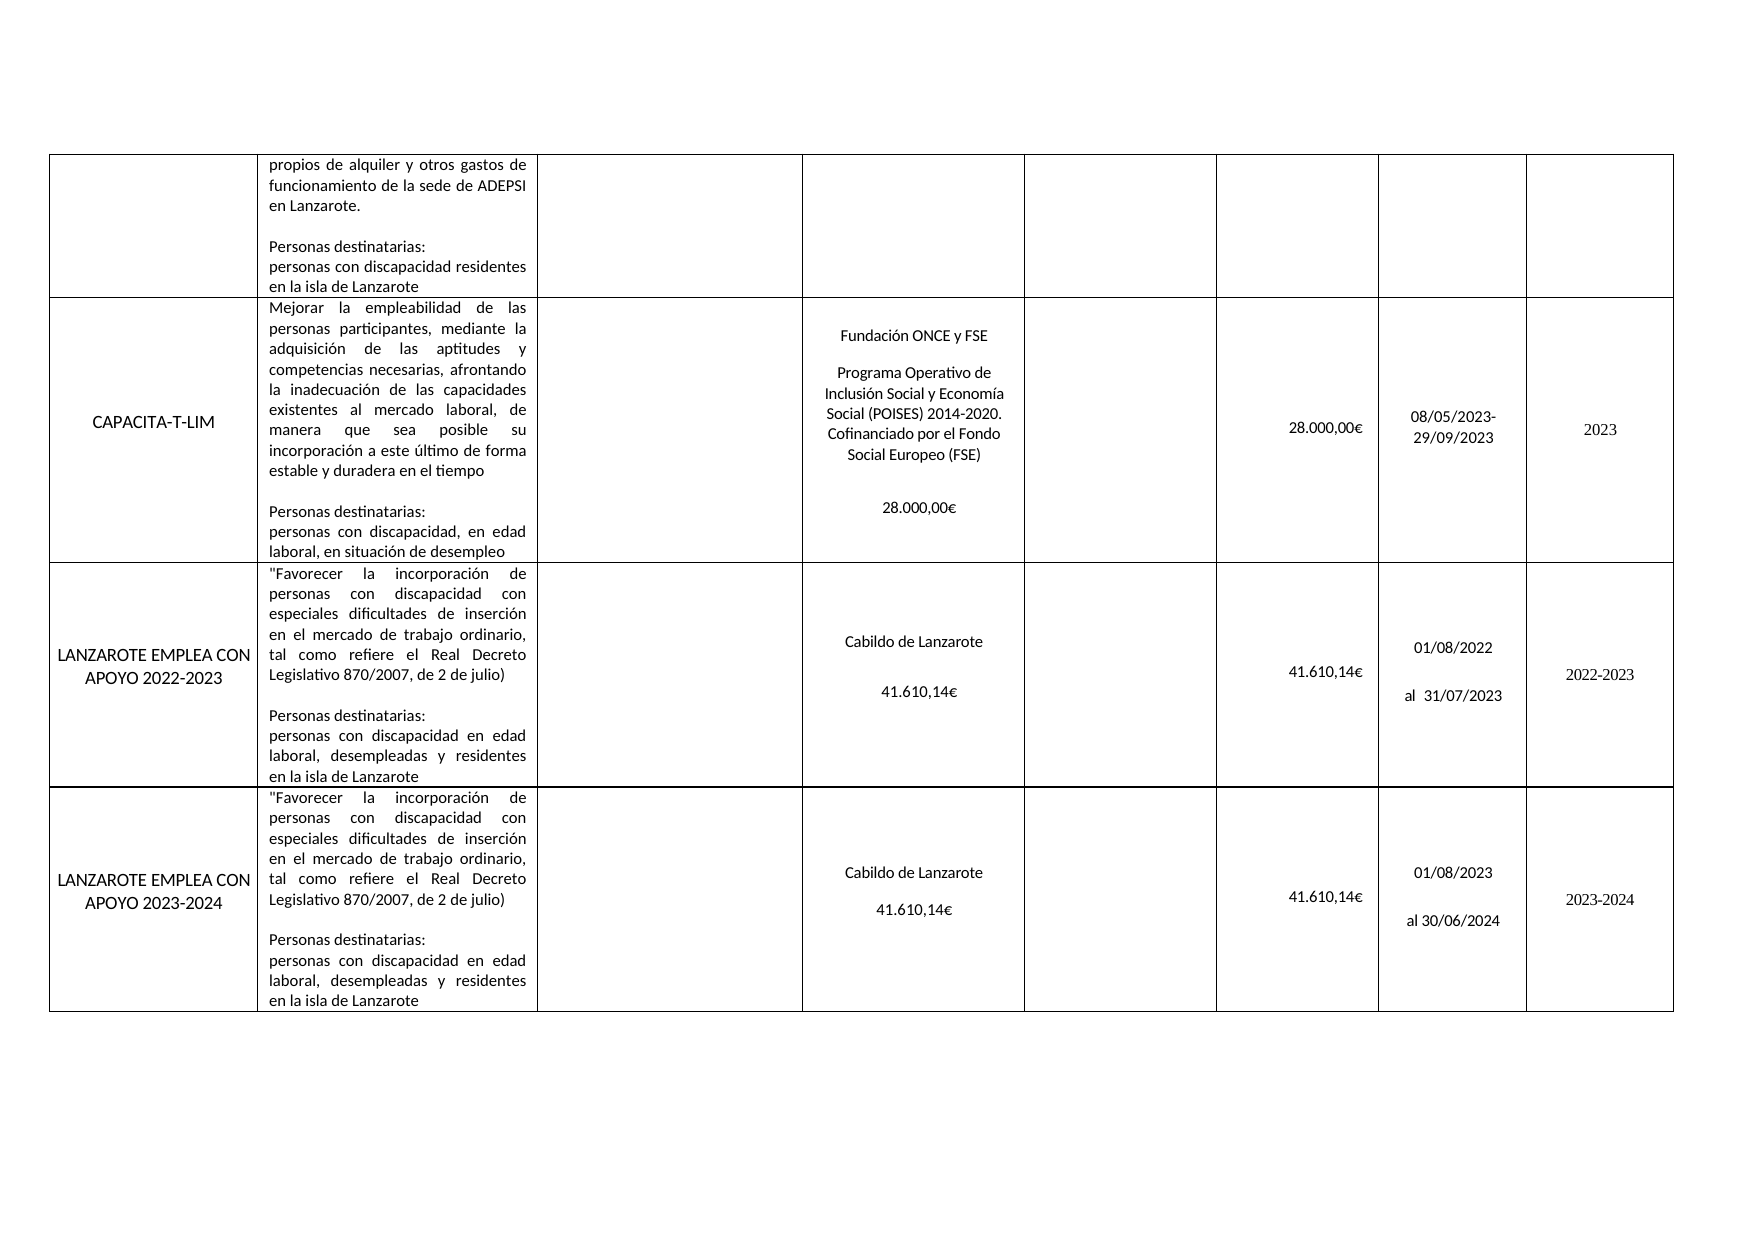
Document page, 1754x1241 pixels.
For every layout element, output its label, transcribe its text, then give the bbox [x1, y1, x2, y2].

table_cell 28.000,00€ [1217, 298, 1378, 562]
table_cell [538, 298, 802, 562]
table_cell 41.610,14€ [1217, 788, 1378, 1011]
table_cell [538, 155, 802, 297]
table_cell LANZAROTE EMPLEA CON APOYO 2022-2023 [50, 563, 257, 786]
table_cell Mejorar la empleabilidad de las personas participantes, mediante la adquisición de las aptitudes y competencias necesarias, afrontando la inadecuación de las capacidades existentes al mercado laboral, de manera que sea posible su incorporación a este último de forma estable y duradera en el tiempo Personas destinatarias: personas con discapacidad, en edad laboral, en situación de desempleo [258, 298, 537, 562]
table_cell 08/05/2023-29/09/2023 [1379, 298, 1526, 562]
table_cell [1025, 155, 1216, 297]
table_cell Fundación ONCE y FSE Programa Operativo de Inclusión Social y Economía Social (POISES) 2014-2020. Cofinanciado por el Fondo Social Europeo (FSE) 28.000,00€ [803, 298, 1024, 562]
table_cell [1025, 788, 1216, 1011]
table_cell [1527, 155, 1673, 297]
table_cell propios de alquiler y otros gastos de funcionamiento de la sede de ADEPSI en Lanzarote. Personas destinatarias: personas con discapacidad residentes en la isla de Lanzarote [258, 155, 537, 297]
table_cell 41.610,14€ [1217, 563, 1378, 786]
table_cell [1025, 563, 1216, 786]
table_cell [1025, 298, 1216, 562]
table_cell 2023 [1527, 298, 1673, 562]
table_cell [1217, 155, 1378, 297]
table_cell 2022-2023 [1527, 563, 1673, 786]
table_cell Cabildo de Lanzarote 41.610,14€ [803, 563, 1024, 786]
table_cell [538, 788, 802, 1011]
table_cell 01/08/2022 al 31/07/2023 [1379, 563, 1526, 786]
table_cell [50, 155, 257, 297]
table_cell "Favorecer la incorporación de personas con discapacidad con especiales dificultades de inserción en el mercado de trabajo ordinario, tal como refiere el Real Decreto Legislativo 870/2007, de 2 de julio) Personas destinatarias: personas con discapacidad en edad laboral, desempleadas y residentes en la isla de Lanzarote [258, 788, 537, 1011]
table_cell "Favorecer la incorporación de personas con discapacidad con especiales dificultades de inserción en el mercado de trabajo ordinario, tal como refiere el Real Decreto Legislativo 870/2007, de 2 de julio) Personas destinatarias: personas con discapacidad en edad laboral, desempleadas y residentes en la isla de Lanzarote [258, 563, 537, 786]
table_cell CAPACITA-T-LIM [50, 298, 257, 562]
table_cell 01/08/2023 al 30/06/2024 [1379, 788, 1526, 1011]
table_cell [538, 563, 802, 786]
table_cell [803, 155, 1024, 297]
table_cell LANZAROTE EMPLEA CON APOYO 2023-2024 [50, 788, 257, 1011]
table_cell 2023-2024 [1527, 788, 1673, 1011]
table_cell [1379, 155, 1526, 297]
table_cell Cabildo de Lanzarote 41.610,14€ [803, 788, 1024, 1011]
